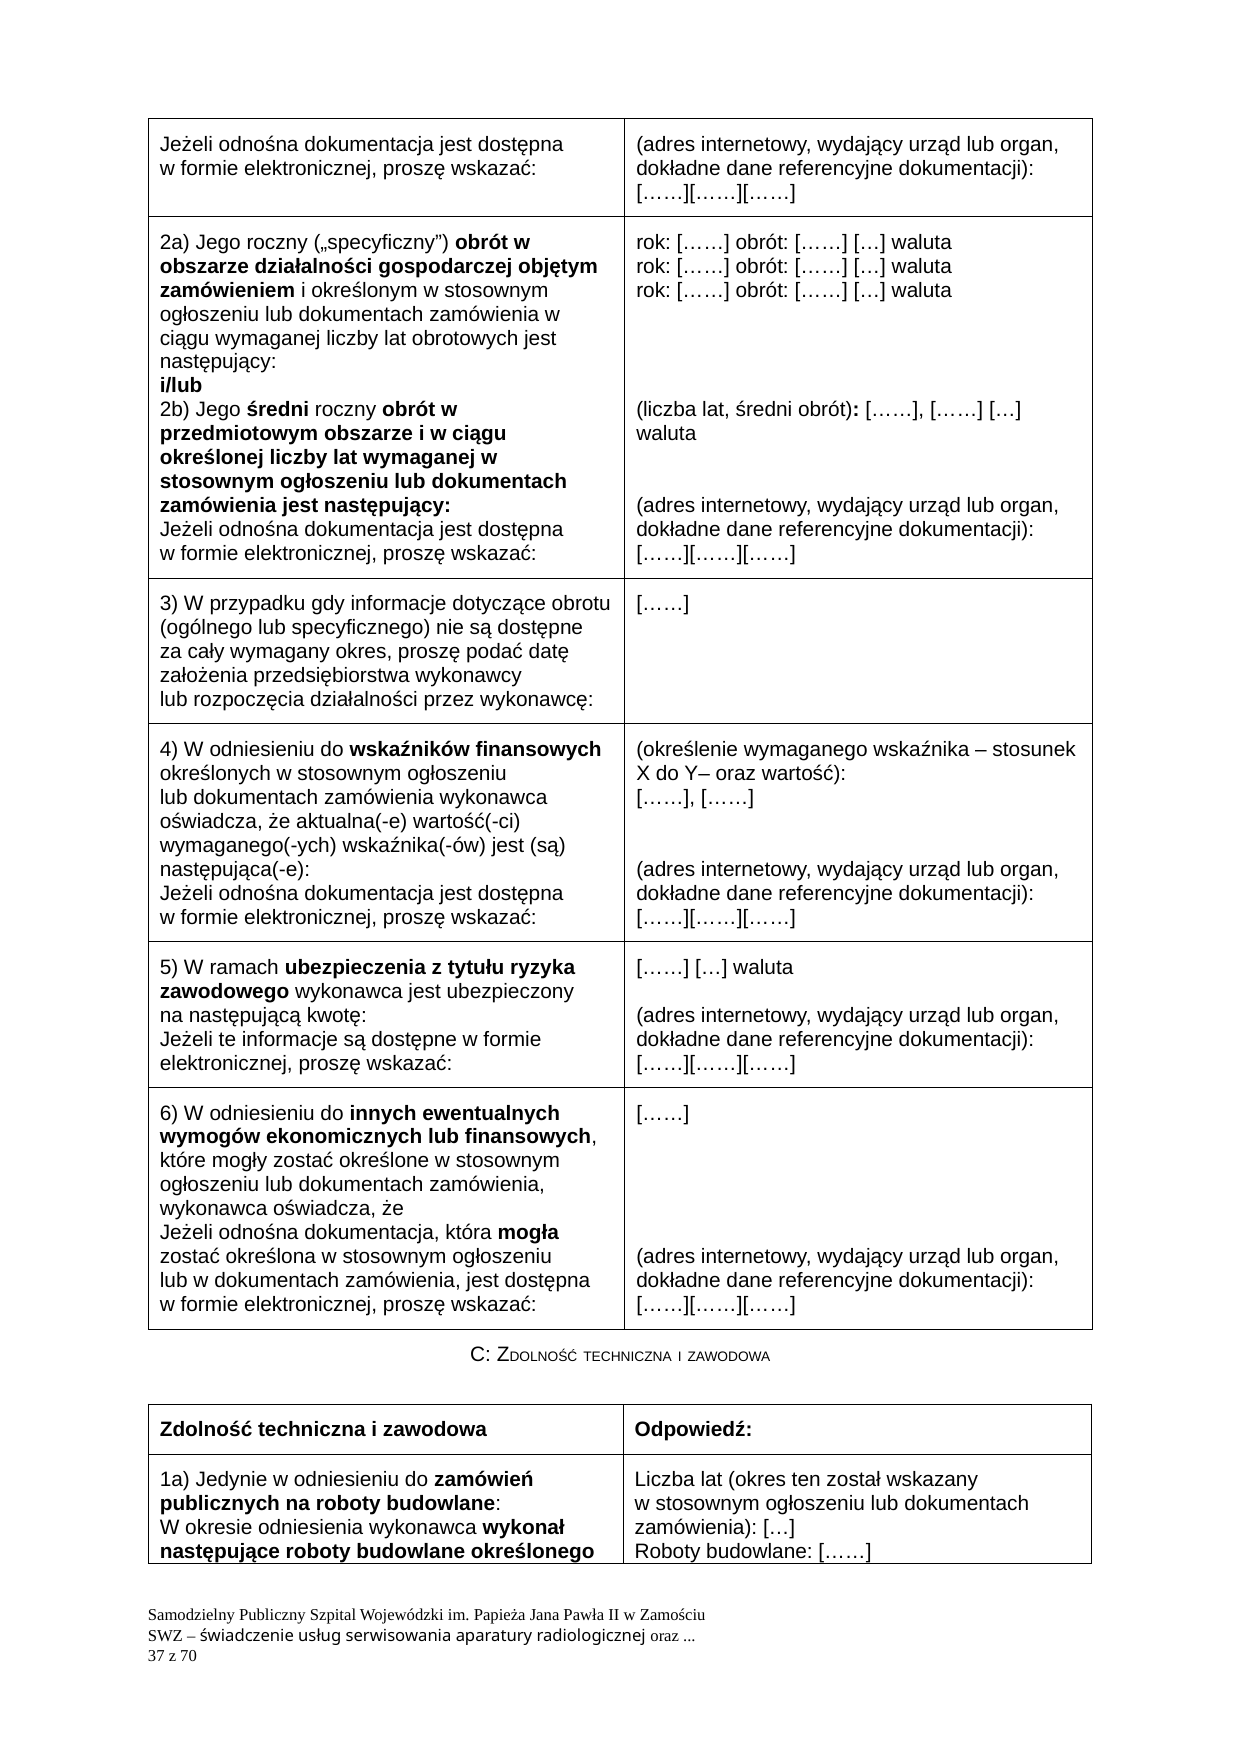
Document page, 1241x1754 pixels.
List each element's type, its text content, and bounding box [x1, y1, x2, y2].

table_cell 4) W odniesieniu do wskaźników finansowych określonych w stosownym ogłoszeniu lub dokumentach zamówienia wykonawca oświadcza, że aktualna(-e) wartość(-ci) wymaganego(-ych) wskaźnika(-ów) jest (są) następująca(-e): Jeżeli odnośna dokumentacja jest dostępna w formie elektronicznej, proszę wskazać: [149, 724, 624, 941]
table_cell Liczba lat (okres ten został wskazany w stosownym ogłoszeniu lub dokumentach zamówienia): […] Roboty budowlane: [……] [624, 1455, 1091, 1563]
table_cell 1a) Jedynie w odniesieniu do zamówień publicznych na roboty budowlane: W okresie odniesienia wykonawca wykonał następujące roboty budowlane określonego [149, 1455, 623, 1563]
table_cell 6) W odniesieniu do innych ewentualnych wymogów ekonomicznych lub finansowych, które mogły zostać określone w stosownym ogłoszeniu lub dokumentach zamówienia, wykonawca oświadcza, że Jeżeli odnośna dokumentacja, która mogła zostać określona w stosownym ogłoszeniu lub w dokumentach zamówienia, jest dostępna w formie elektronicznej, proszę wskazać: [149, 1088, 624, 1328]
table_cell (adres internetowy, wydający urząd lub organ, dokładne dane referencyjne dokumentacji): [……][……][……] [625, 119, 1092, 216]
table_cell 2a) Jego roczny („specyficzny”) obrót w obszarze działalności gospodarczej objętym zamówieniem i określonym w stosownym ogłoszeniu lub dokumentach zamówienia w ciągu wymaganej liczby lat obrotowych jest następujący: i/lub 2b) Jego średni roczny obrót w przedmiotowym obszarze i w ciągu określonej liczby lat wymaganej w stosownym ogłoszeniu lub dokumentach zamówienia jest następujący: Jeżeli odnośna dokumentacja jest dostępna w formie elektronicznej, proszę wskazać: [149, 217, 624, 577]
title C: Zdolność techniczna i zawodowa [148, 1342, 1093, 1366]
table_cell [……] (adres internetowy, wydający urząd lub organ, dokładne dane referencyjne dokumentacji): [……][……][……] [625, 1088, 1092, 1328]
table_header Odpowiedź: [624, 1405, 1091, 1453]
table_cell (określenie wymaganego wskaźnika – stosunek X do Y– oraz wartość): [……], [……] (adres internetowy, wydający urząd lub organ, dokładne dane referencyjne dokumentacji): [……][……][……] [625, 724, 1092, 941]
table_header Zdolność techniczna i zawodowa [149, 1405, 623, 1453]
table_cell 5) W ramach ubezpieczenia z tytułu ryzyka zawodowego wykonawca jest ubezpieczony na następującą kwotę: Jeżeli te informacje są dostępne w formie elektronicznej, proszę wskazać: [149, 942, 624, 1087]
table_cell Jeżeli odnośna dokumentacja jest dostępna w formie elektronicznej, proszę wskazać: [149, 119, 624, 216]
table_cell [……] […] waluta (adres internetowy, wydający urząd lub organ, dokładne dane referencyjne dokumentacji): [……][……][……] [625, 942, 1092, 1087]
table_cell rok: [……] obrót: [……] […] waluta rok: [……] obrót: [……] […] waluta rok: [……] obrót: [……] […] waluta (liczba lat, średni obrót): [……], [……] […] waluta (adres internetowy, wydający urząd lub organ, dokładne dane referencyjne dokumentacji): [……][……][……] [625, 217, 1092, 577]
table_cell [……] [625, 579, 1092, 723]
table_cell 3) W przypadku gdy informacje dotyczące obrotu (ogólnego lub specyficznego) nie są dostępne za cały wymagany okres, proszę podać datę założenia przedsiębiorstwa wykonawcy lub rozpoczęcia działalności przez wykonawcę: [149, 579, 624, 723]
